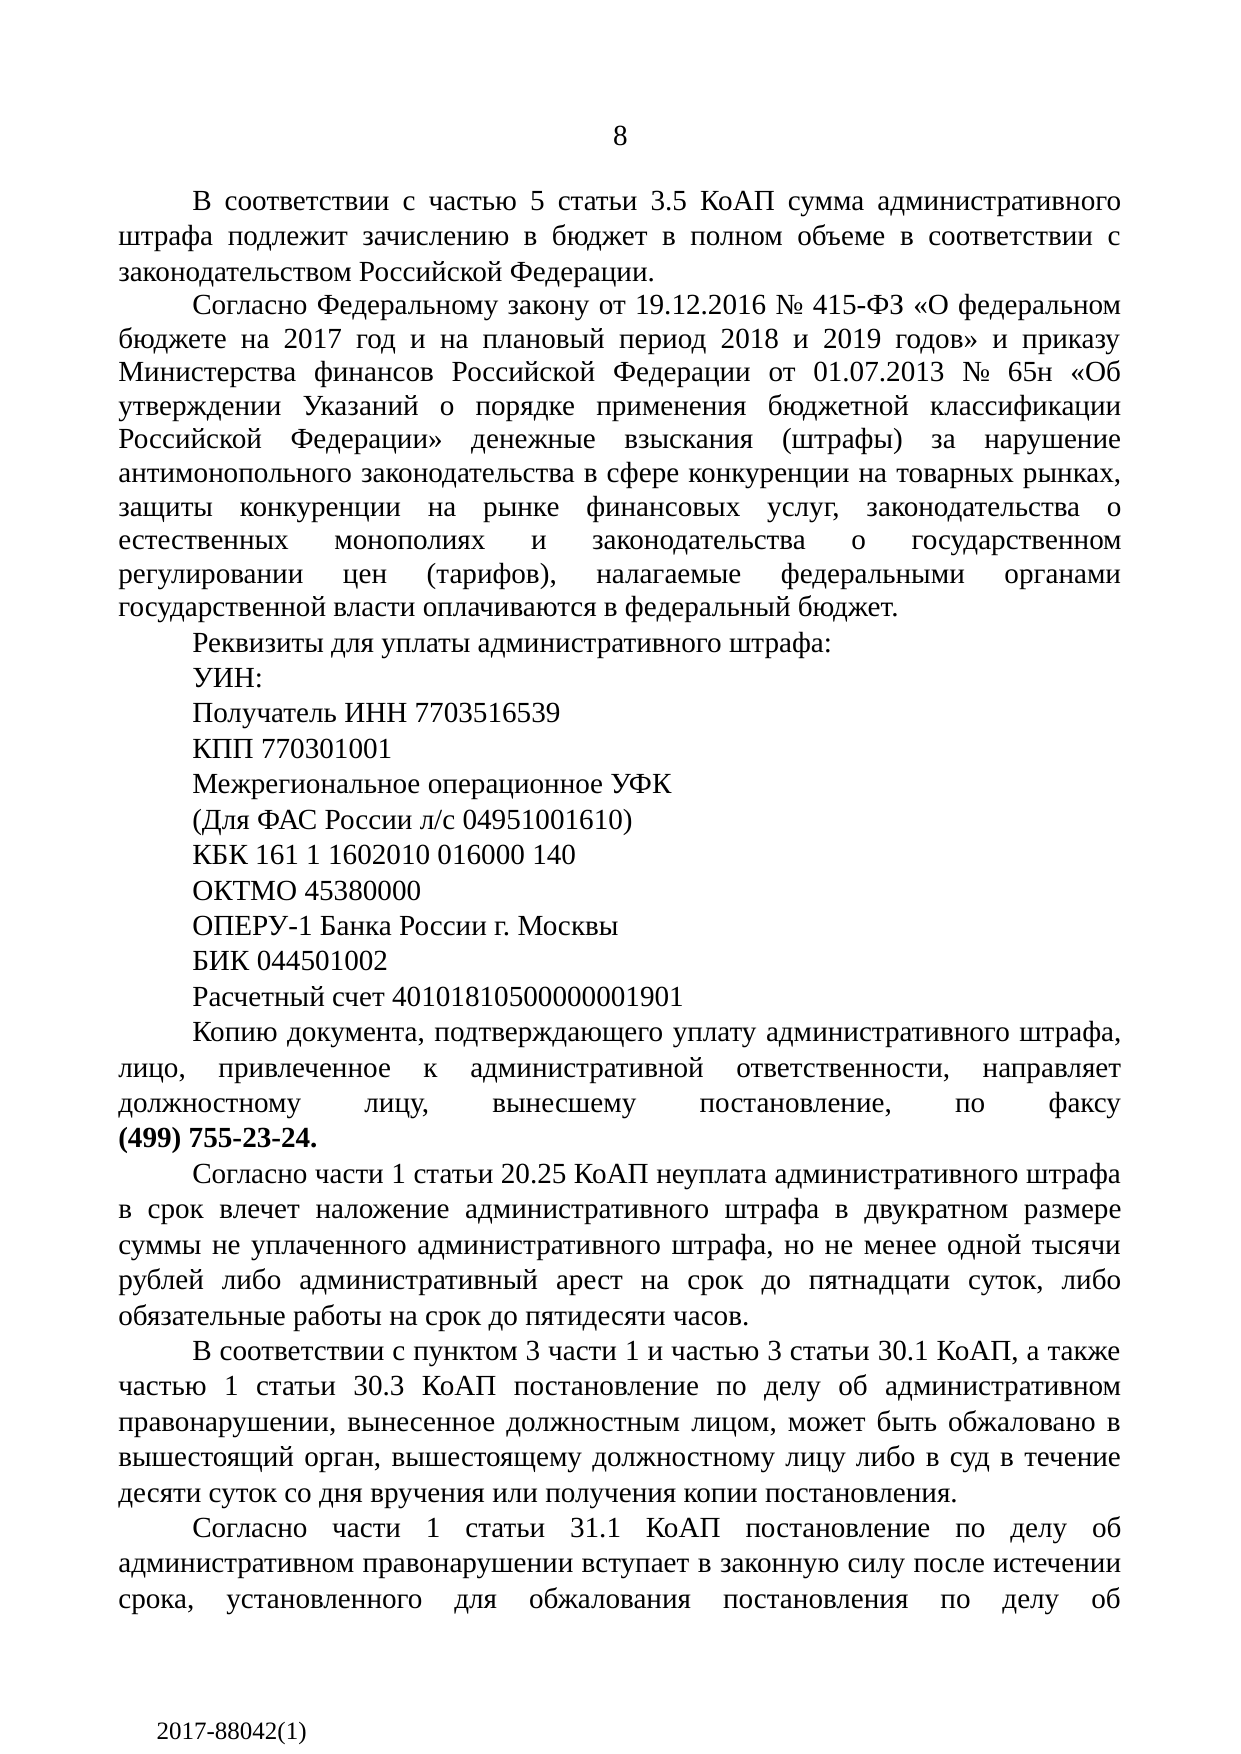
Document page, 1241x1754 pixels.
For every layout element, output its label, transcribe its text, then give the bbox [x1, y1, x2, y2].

text Получатель ИНН 7703516539 [118, 694, 1122, 729]
text БИК 044501002 [118, 942, 1122, 977]
text ОКТМО 45380000 [118, 871, 1122, 906]
text КПП 770301001 [118, 729, 1122, 764]
text ОПЕРУ-1 Банка России г. Москвы [118, 906, 1122, 942]
text Межрегиональное операционное УФК [118, 764, 1122, 800]
text УИН: [118, 658, 1122, 694]
text В соответствии с пунктом 3 части 1 и частью 3 статьи 30.1 КоАП, а также частью 1 статьи 30.3 КоАП постановление по делу об административном правонарушении, вынесенное должностным лицом, может быть обжаловано в вышестоящий орган, вышестоящему должностному лицу либо в суд в течение десяти суток со дня вручения или получения копии постановления. [118, 1331, 1122, 1508]
text В соответствии с частью 5 статьи 3.5 КоАП сумма административного штрафа подлежит зачислению в бюджет в полном объеме в соответствии с законодательством Российской Федерации. [118, 181, 1122, 287]
text Согласно части 1 статьи 31.1 КоАП постановление по делу об административном правонарушении вступает в законную силу после истечении срока, установленного для обжалования постановления по делу об [118, 1508, 1122, 1614]
text Расчетный счет 40101810500000001901 [118, 977, 1122, 1012]
text Согласно Федеральному закону от 19.12.2016 № 415-ФЗ «О федеральном бюджете на 2017 год и на плановый период 2018 и 2019 годов» и приказу Министерства финансов Российской Федерации от 01.07.2013 № 65н «Об утверждении Указаний о порядке применения бюджетной классификации Российской Федерации» денежные взыскания (штрафы) за нарушение антимонопольного законодательства в сфере конкуренции на товарных рынках, защиты конкуренции на рынке финансовых услуг, законодательства о естественных монополиях и законодательства о государственном регулировании цен (тарифов), налагаемые федеральными органами государственной власти оплачиваются в федеральный бюджет. [118, 287, 1122, 623]
text КБК 161 1 1602010 016000 140 [118, 835, 1122, 871]
text Согласно части 1 статьи 20.25 КоАП неуплата административного штрафа в срок влечет наложение административного штрафа в двукратном размере суммы не уплаченного административного штрафа, но не менее одной тысячи рублей либо административный арест на срок до пятнадцати суток, либо обязательные работы на срок до пятидесяти часов. [118, 1154, 1122, 1331]
text (Для ФАС России л/с 04951001610) [118, 800, 1122, 835]
text Копию документа, подтверждающего уплату административного штрафа, лицо, привлеченное к административной ответственности, направляет должностному лицу, вынесшему постановление, по факсу (499) 755-23-24. [118, 1012, 1122, 1154]
text Реквизиты для уплаты административного штрафа: [118, 623, 1122, 658]
